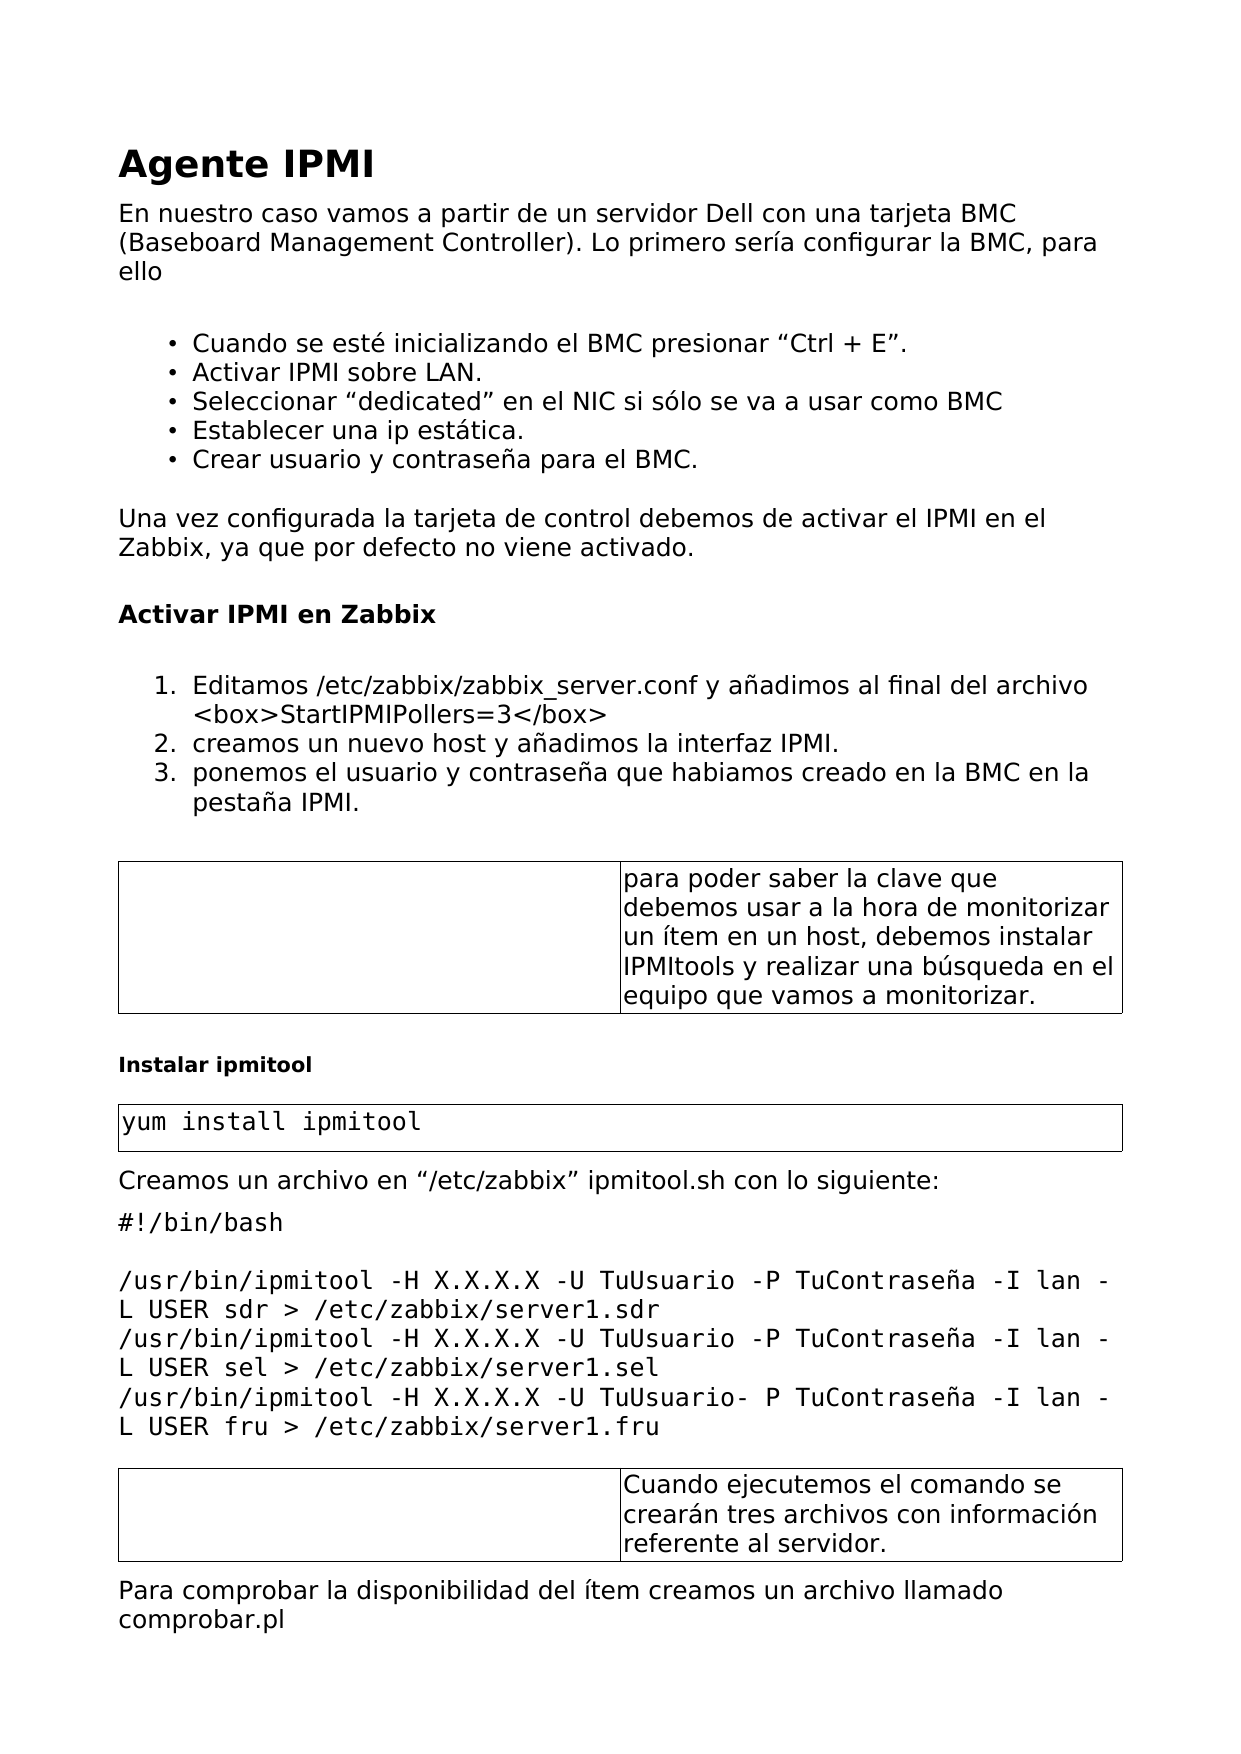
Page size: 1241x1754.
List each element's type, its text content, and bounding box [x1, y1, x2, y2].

list creamos un nuevo host y añadimos la interfaz IPMI. [177, 729, 1122, 758]
list Seleccionar “dedicated” en el NIC si sólo se va a usar como BMC [177, 387, 1122, 416]
table_header yum install ipmitool [119, 1105, 1122, 1151]
text Una vez configurada la tarjeta de control debemos de activar el IPMI en el Zabbix, ya que por defecto no viene activado. [118, 504, 1122, 562]
list Crear usuario y contraseña para el BMC. [177, 445, 1122, 474]
text Para comprobar la disponibilidad del ítem creamos un archivo llamado comprobar.pl [118, 1576, 1122, 1634]
subtitle Activar IPMI en Zabbix [118, 600, 1122, 629]
subtitle Instalar ipmitool [118, 1053, 1122, 1077]
text Creamos un archivo en “/etc/zabbix” ipmitool.sh con lo siguiente: [118, 1166, 1122, 1195]
text #!/bin/bash /usr/bin/ipmitool -H X.X.X.X -U TuUsuario -P TuContraseña -I lan -L USER sdr > /etc/zabbix/server1.sdr /usr/bin/ipmitool -H X.X.X.X -U TuUsuario -P TuContraseña -I lan -L USER sel > /etc/zabbix/server1.sel /usr/bin/ipmitool -H X.X.X.X -U TuUsuario- P TuContraseña -I lan -L USER fru > /etc/zabbix/server1.fru [118, 1208, 1122, 1441]
list Cuando se esté inicializando el BMC presionar “Ctrl + E”. [177, 329, 1122, 358]
table_header [119, 862, 620, 1013]
table_header para poder saber la clave que debemos usar a la hora de monitorizar un ítem en un host, debemos instalar IPMItools y realizar una búsqueda en el equipo que vamos a monitorizar. [621, 862, 1122, 1013]
list Establecer una ip estática. [177, 416, 1122, 445]
table_header [119, 1469, 620, 1561]
table_header Cuando ejecutemos el comando se crearán tres archivos con información referente al servidor. [621, 1469, 1122, 1561]
text En nuestro caso vamos a partir de un servidor Dell con una tarjeta BMC (Baseboard Management Controller). Lo primero sería configurar la BMC, para ello [118, 199, 1122, 287]
list Activar IPMI sobre LAN. [177, 358, 1122, 387]
list ponemos el usuario y contraseña que habiamos creado en la BMC en la pestaña IPMI. [177, 758, 1122, 817]
subtitle Agente IPMI [118, 143, 1122, 187]
list Editamos /etc/zabbix/zabbix_server.conf y añadimos al final del archivo <box>StartIPMIPollers=3</box> [177, 671, 1122, 729]
